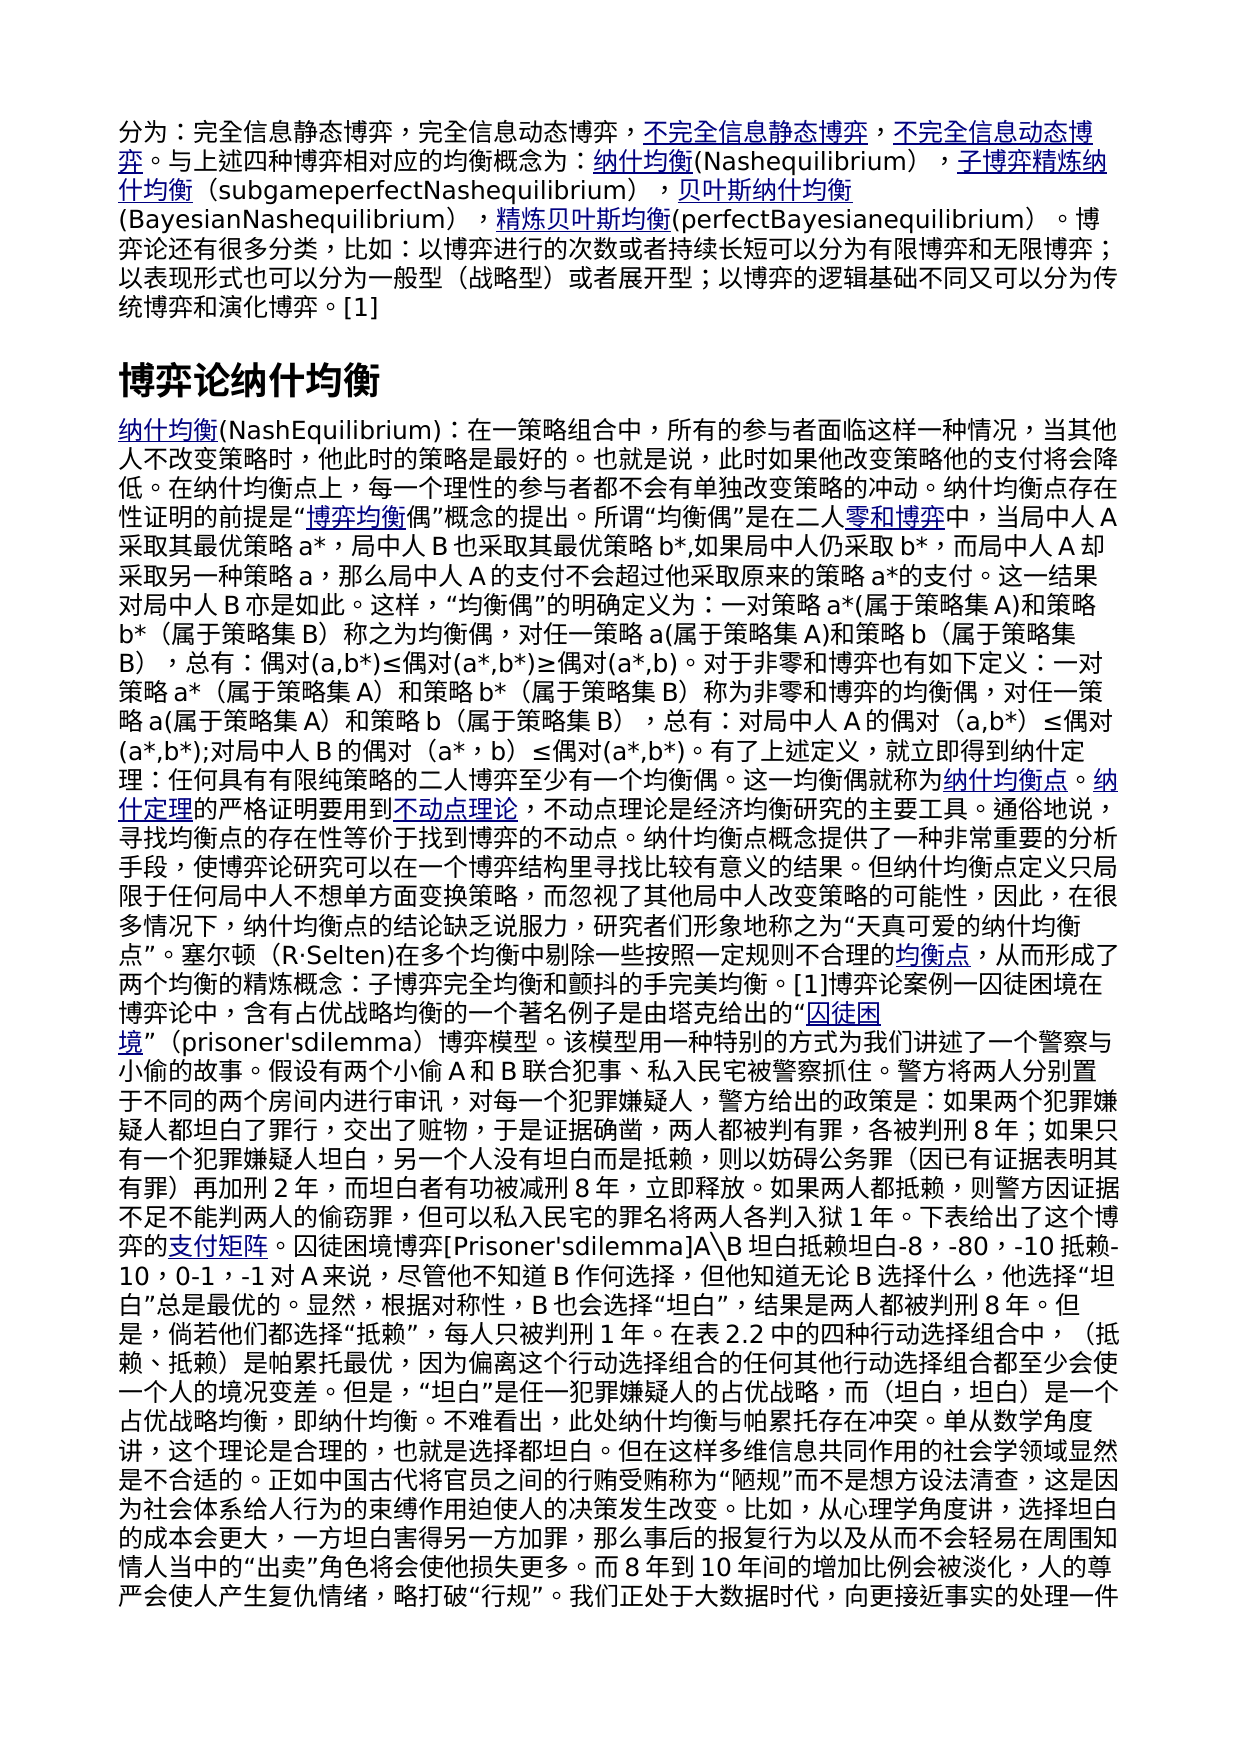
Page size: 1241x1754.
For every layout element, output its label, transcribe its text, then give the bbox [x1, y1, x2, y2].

text 分为：完全信息静态博弈，完全信息动态博弈，不完全信息静态博弈，不完全信息动态博弈。与上述四种博弈相对应的均衡概念为：纳什均衡(Nashequilibrium），子博弈精炼纳什均衡（subgameperfectNashequilibrium），贝叶斯纳什均衡(BayesianNashequilibrium），精炼贝叶斯均衡(perfectBayesianequilibrium）。博弈论还有很多分类，比如：以博弈进行的次数或者持续长短可以分为有限博弈和无限博弈；以表现形式也可以分为一般型（战略型）或者展开型；以博弈的逻辑基础不同又可以分为传统博弈和演化博弈。[1] [118, 118, 1122, 322]
text 纳什均衡(NashEquilibrium)：在一策略组合中，所有的参与者面临这样一种情况，当其他人不改变策略时，他此时的策略是最好的。也就是说，此时如果他改变策略他的支付将会降低。在纳什均衡点上，每一个理性的参与者都不会有单独改变策略的冲动。纳什均衡点存在性证明的前提是“博弈均衡偶”概念的提出。所谓“均衡偶”是在二人零和博弈中，当局中人A采取其最优策略a*，局中人B也采取其最优策略b*,如果局中人仍采取b*，而局中人A却采取另一种策略a，那么局中人A的支付不会超过他采取原来的策略a*的支付。这一结果对局中人B亦是如此。这样，“均衡偶”的明确定义为：一对策略a*(属于策略集A)和策略b*（属于策略集B）称之为均衡偶，对任一策略a(属于策略集A)和策略b（属于策略集B），总有：偶对(a,b*)≤偶对(a*,b*)≥偶对(a*,b)。对于非零和博弈也有如下定义：一对策略a*（属于策略集A）和策略b*（属于策略集B）称为非零和博弈的均衡偶，对任一策略a(属于策略集A）和策略b（属于策略集B），总有：对局中人A的偶对（a,b*）≤偶对(a*,b*);对局中人B的偶对（a*，b）≤偶对(a*,b*)。有了上述定义，就立即得到纳什定理：任何具有有限纯策略的二人博弈至少有一个均衡偶。这一均衡偶就称为纳什均衡点。纳什定理的严格证明要用到不动点理论，不动点理论是经济均衡研究的主要工具。通俗地说，寻找均衡点的存在性等价于找到博弈的不动点。纳什均衡点概念提供了一种非常重要的分析手段，使博弈论研究可以在一个博弈结构里寻找比较有意义的结果。但纳什均衡点定义只局限于任何局中人不想单方面变换策略，而忽视了其他局中人改变策略的可能性，因此，在很多情况下，纳什均衡点的结论缺乏说服力，研究者们形象地称之为“天真可爱的纳什均衡点”。塞尔顿（R·Selten)在多个均衡中剔除一些按照一定规则不合理的均衡点，从而形成了两个均衡的精炼概念：子博弈完全均衡和颤抖的手完美均衡。[1]博弈论案例一囚徒困境在博弈论中，含有占优战略均衡的一个著名例子是由塔克给出的“囚徒困境”（prisoner'sdilemma）博弈模型。该模型用一种特别的方式为我们讲述了一个警察与小偷的故事。假设有两个小偷A和B联合犯事、私入民宅被警察抓住。警方将两人分别置于不同的两个房间内进行审讯，对每一个犯罪嫌疑人，警方给出的政策是：如果两个犯罪嫌疑人都坦白了罪行，交出了赃物，于是证据确凿，两人都被判有罪，各被判刑8年；如果只有一个犯罪嫌疑人坦白，另一个人没有坦白而是抵赖，则以妨碍公务罪（因已有证据表明其有罪）再加刑2年，而坦白者有功被减刑8年，立即释放。如果两人都抵赖，则警方因证据不足不能判两人的偷窃罪，但可以私入民宅的罪名将两人各判入狱1年。下表给出了这个博弈的支付矩阵。囚徒困境博弈[Prisoner'sdilemma]A╲B坦白抵赖坦白-8，-80，-10抵赖-10，0-1，-1对A来说，尽管他不知道B作何选择，但他知道无论B选择什么，他选择“坦白”总是最优的。显然，根据对称性，B也会选择“坦白”，结果是两人都被判刑8年。但是，倘若他们都选择“抵赖”，每人只被判刑1年。在表2.2中的四种行动选择组合中，（抵赖、抵赖）是帕累托最优，因为偏离这个行动选择组合的任何其他行动选择组合都至少会使一个人的境况变差。但是，“坦白”是任一犯罪嫌疑人的占优战略，而（坦白，坦白）是一个占优战略均衡，即纳什均衡。不难看出，此处纳什均衡与帕累托存在冲突。单从数学角度讲，这个理论是合理的，也就是选择都坦白。但在这样多维信息共同作用的社会学领域显然是不合适的。正如中国古代将官员之间的行贿受贿称为“陋规”而不是想方设法清查，这是因为社会体系给人行为的束缚作用迫使人的决策发生改变。比如，从心理学角度讲，选择坦白的成本会更大，一方坦白害得另一方加罪，那么事后的报复行为以及从而不会轻易在周围知情人当中的“出卖”角色将会使他损失更多。而8年到10年间的增加比例会被淡化，人的尊严会使人产生复仇情绪，略打破“行规”。我们正处于大数据时代，向更接近事实的处理一件 [118, 416, 1122, 1612]
subtitle 博弈论纳什均衡 [118, 360, 1122, 403]
